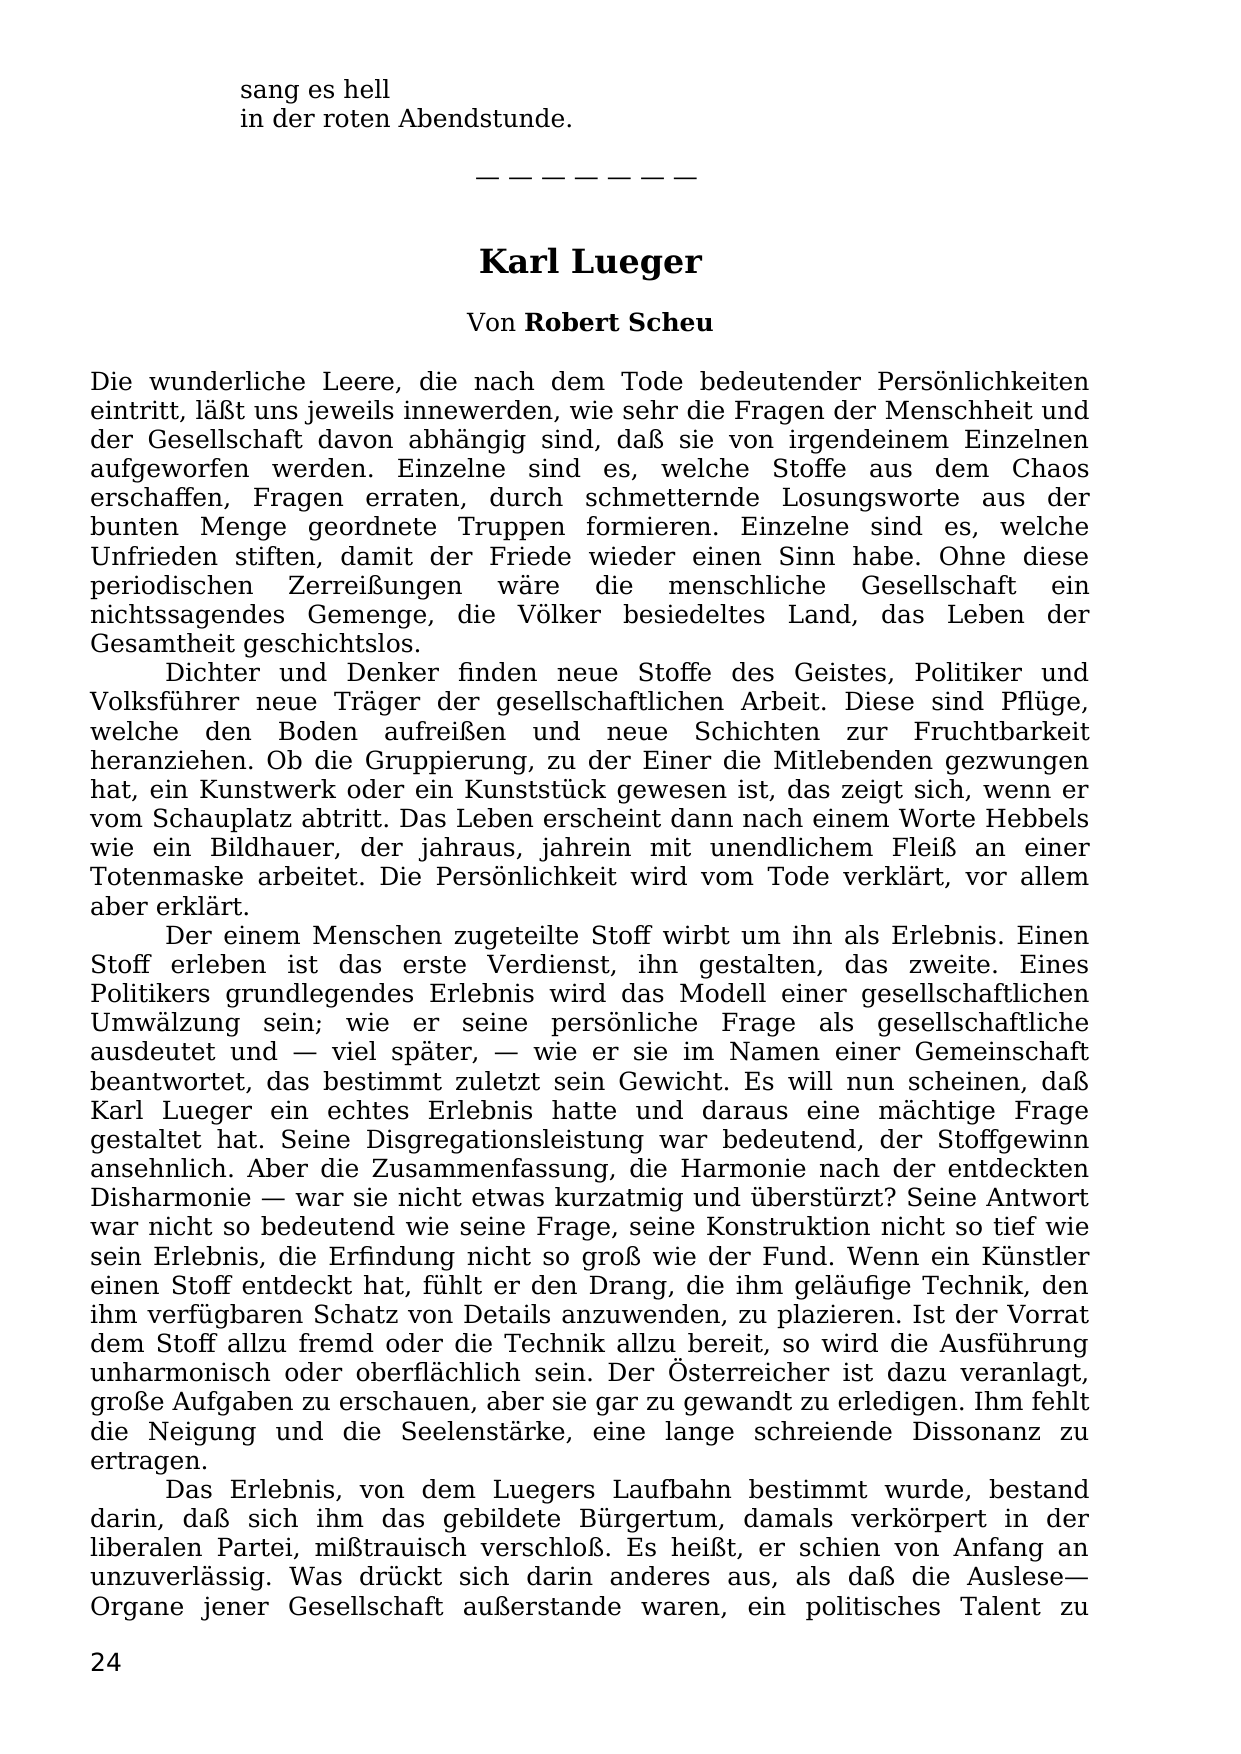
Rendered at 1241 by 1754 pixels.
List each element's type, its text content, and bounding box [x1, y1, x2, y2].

text Von Robert Scheu [90, 281, 1091, 337]
text Das Erlebnis, von dem Luegers Laufbahn bestimmt wurde, bestand darin, daß sich ihm das gebildete Bürgertum, damals verkörpert in der liberalen Partei, mißtrauisch verschloß. Es heißt, er schien von Anfang an unzuverlässig. Was drückt sich darin anderes aus, als daß die Auslese—Organe jener Gesellschaft außerstande waren, ein politisches Talent zu [90, 1475, 1091, 1621]
text in der roten Abendstunde. [240, 104, 1091, 133]
text — — — — — — — [90, 162, 1091, 192]
text Der einem Menschen zugeteilte Stoff wirbt um ihn als Erlebnis. Einen Stoff erleben ist das erste Verdienst, ihn gestalten, das zweite. Eines Politikers grundlegendes Erlebnis wird das Modell einer gesellschaftlichen Umwälzung sein; wie er seine persönliche Frage als gesellschaftliche ausdeutet und — viel später, — wie er sie im Namen einer Gemeinschaft beantwortet, das bestimmt zuletzt sein Gewicht. Es will nun scheinen, daß Karl Lueger ein echtes Erlebnis hatte und daraus eine mächtige Frage gestaltet hat. Seine Disgregationsleistung war bedeutend, der Stoffgewinn ansehnlich. Aber die Zusammenfassung, die Harmonie nach der entdeckten Disharmonie — war sie nicht etwas kurzatmig und überstürzt? Seine Antwort war nicht so bedeutend wie seine Frage, seine Konstruktion nicht so tief wie sein Erlebnis, die Erfindung nicht so groß wie der Fund. Wenn ein Künstler einen Stoff entdeckt hat, fühlt er den Drang, die ihm geläufige Technik, den ihm verfügbaren Schatz von Details anzuwenden, zu plazieren. Ist der Vorrat dem Stoff allzu fremd oder die Technik allzu bereit, so wird die Ausführung unharmonisch oder oberflächlich sein. Der Österreicher ist dazu veranlagt, große Aufgaben zu erschauen, aber sie gar zu gewandt zu erledigen. Ihm fehlt die Neigung und die Seelenstärke, eine lange schreiende Dissonanz zu ertragen. [90, 921, 1091, 1475]
text Karl Lueger [90, 221, 1091, 281]
text sang es hell [240, 75, 1091, 104]
text Die wunderliche Leere, die nach dem Tode bedeutender Persönlichkeiten eintritt, läßt uns jeweils innewerden, wie sehr die Fragen der Menschheit und der Gesellschaft davon abhängig sind, daß sie von irgendeinem Einzelnen aufgeworfen werden. Einzelne sind es, welche Stoffe aus dem Chaos erschaffen, Fragen erraten, durch schmetternde Losungsworte aus der bunten Menge geordnete Truppen formieren. Einzelne sind es, welche Unfrieden stiften, damit der Friede wieder einen Sinn habe. Ohne diese periodischen Zerreißungen wäre die menschliche Gesellschaft ein nichtssagendes Gemenge, die Völker besiedeltes Land, das Leben der Gesamtheit geschichtslos. [90, 367, 1091, 658]
text Dichter und Denker finden neue Stoffe des Geistes, Politiker und Volksführer neue Träger der gesellschaftlichen Arbeit. Diese sind Pflüge, welche den Boden aufreißen und neue Schichten zur Fruchtbarkeit heranziehen. Ob die Gruppierung, zu der Einer die Mitlebenden gezwungen hat, ein Kunstwerk oder ein Kunststück gewesen ist, das zeigt sich, wenn er vom Schauplatz abtritt. Das Leben erscheint dann nach einem Worte Hebbels wie ein Bildhauer, der jahraus, jahrein mit unendlichem Fleiß an einer Totenmaske arbeitet. Die Persönlichkeit wird vom Tode verklärt, vor allem aber erklärt. [90, 658, 1091, 921]
